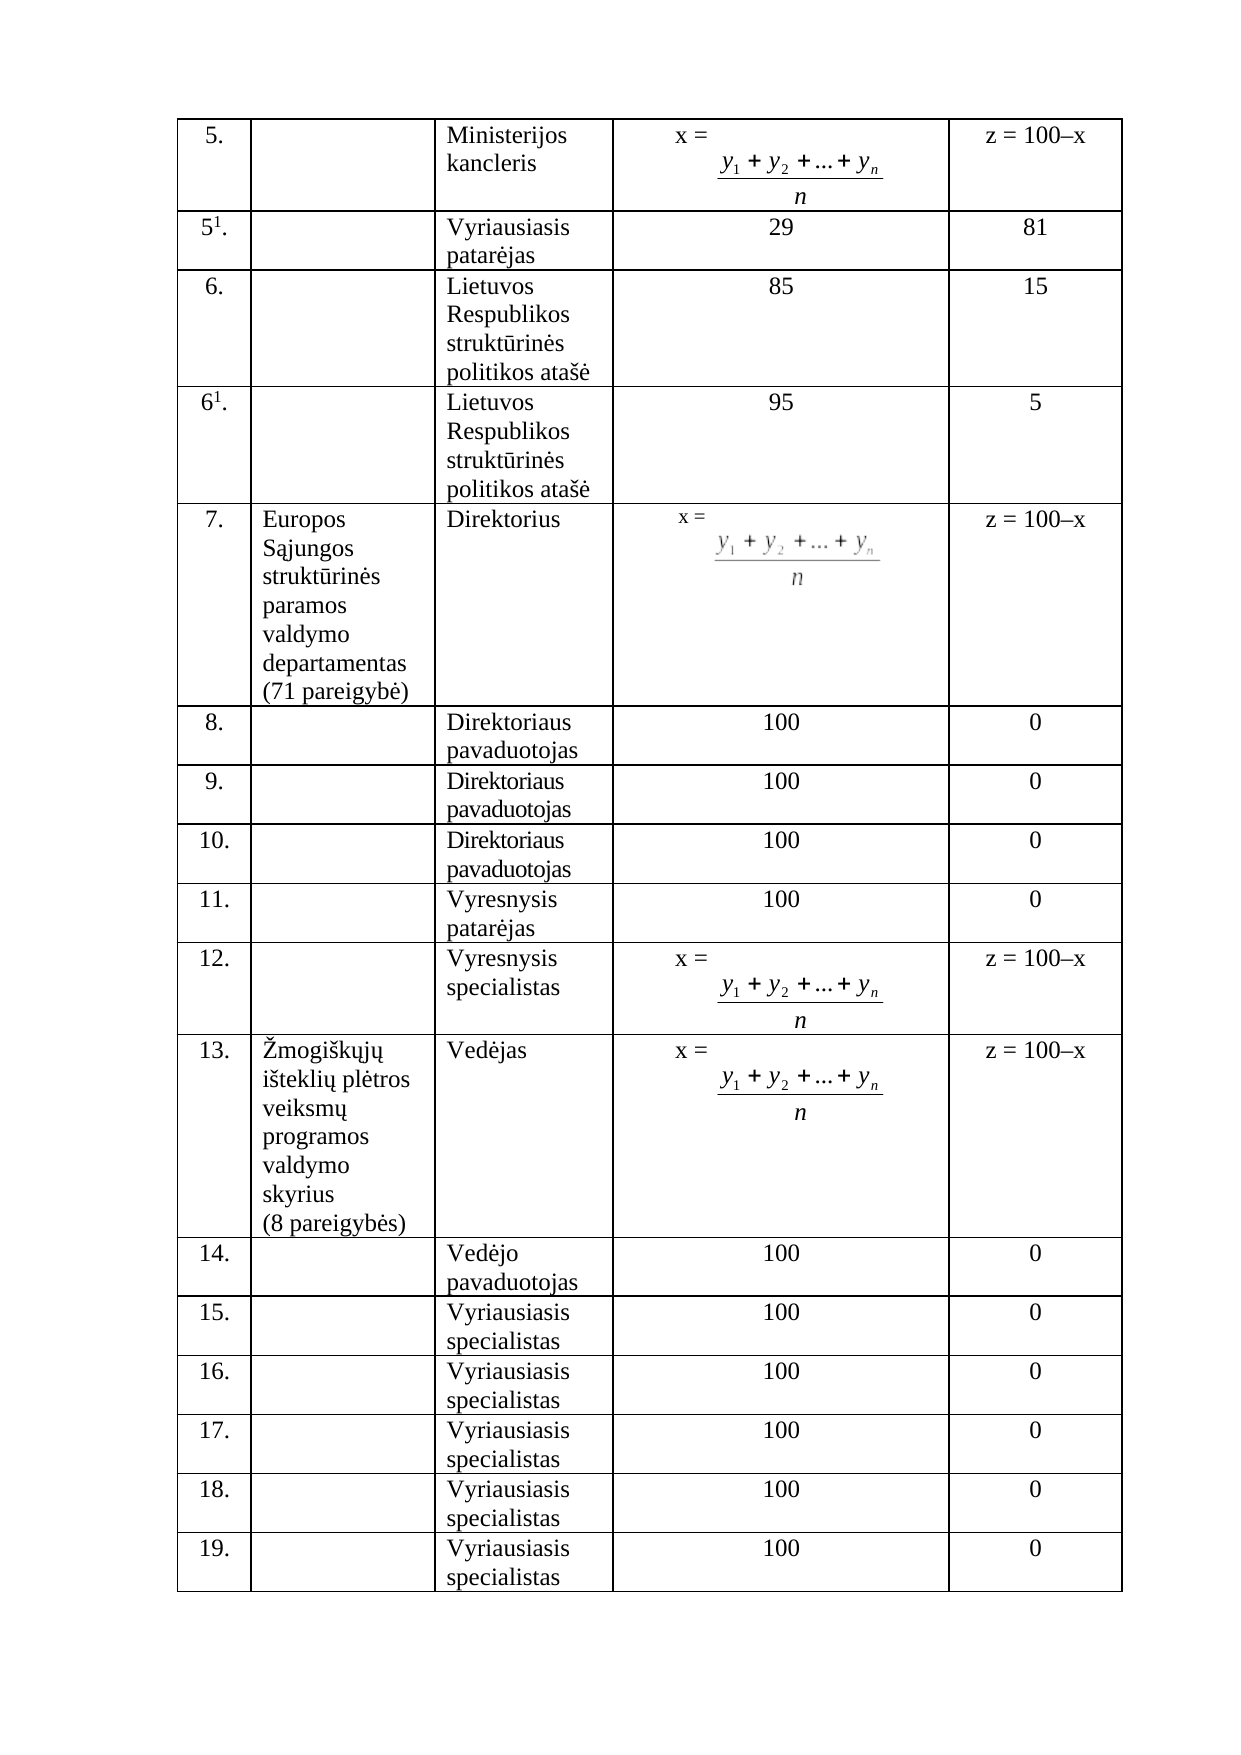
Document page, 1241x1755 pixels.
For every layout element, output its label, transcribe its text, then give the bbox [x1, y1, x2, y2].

table_cell 11. [178, 884, 250, 941]
table_cell 14. [178, 1238, 250, 1295]
table_cell Vyriausiasis specialistas [436, 1415, 612, 1473]
table_cell 15. [178, 1297, 250, 1354]
table_cell Vyriausiasis patarėjas [436, 212, 612, 269]
table_cell 17. [178, 1415, 250, 1473]
table_cell 100 [614, 1297, 948, 1354]
table_cell [252, 825, 434, 882]
table_cell x = (y(1)+y(2)+...+y(n))/n [614, 120, 948, 210]
table_cell 100 [614, 825, 948, 882]
table_cell 61. [178, 387, 250, 502]
table_cell 0 [950, 1238, 1121, 1295]
table_cell Direktorius [436, 504, 612, 705]
table_cell Vedėjo pavaduotojas [436, 1238, 612, 1295]
table_cell 0 [950, 766, 1121, 823]
table_cell [252, 1297, 434, 1354]
table_cell 0 [950, 884, 1121, 941]
table_cell Žmogiškųjų išteklių plėtros veiksmų programos valdymo skyrius (8 pareigybės) [252, 1035, 434, 1236]
table_cell 15 [950, 271, 1121, 386]
table_cell 12. [178, 943, 250, 1033]
table_cell 0 [950, 1356, 1121, 1413]
table_cell 16. [178, 1356, 250, 1413]
table_cell Vyresnysis specialistas [436, 943, 612, 1033]
table_cell Vedėjas [436, 1035, 612, 1236]
table_cell [252, 707, 434, 764]
table_cell Lietuvos Respublikos struktūrinės politikos atašė [436, 271, 612, 386]
table_cell 100 [614, 1474, 948, 1532]
table_cell Ministerijos kancleris [436, 120, 612, 210]
table_cell Direktoriaus pavaduotojas [436, 766, 612, 823]
table_cell 0 [950, 1297, 1121, 1354]
table_cell 0 [950, 707, 1121, 764]
table_cell x = (y(1)+y(2)+...+y(n))/n [614, 943, 948, 1033]
table_cell 100 [614, 707, 948, 764]
table_cell Vyriausiasis specialistas [436, 1474, 612, 1532]
table_cell [252, 1474, 434, 1532]
table_cell [252, 212, 434, 269]
table_cell 81 [950, 212, 1121, 269]
table_cell Vyriausiasis specialistas [436, 1297, 612, 1354]
table_cell 100 [614, 1533, 948, 1591]
table_cell 85 [614, 271, 948, 386]
table_cell 100 [614, 884, 948, 941]
table_cell z = 100–x [950, 1035, 1121, 1236]
table_cell z = 100–x [950, 504, 1121, 705]
table_cell [252, 1356, 434, 1413]
table_cell x = (y(1)+y(2)+...+y(n))/n [614, 1035, 948, 1236]
table_cell x = (y1+y2+...+yn)/n [614, 504, 948, 705]
table_cell 8. [178, 707, 250, 764]
table_cell [252, 1415, 434, 1473]
table_cell Lietuvos Respublikos struktūrinės politikos atašė [436, 387, 612, 502]
table_cell 10. [178, 825, 250, 882]
table_cell Vyriausiasis specialistas [436, 1533, 612, 1591]
table_cell [252, 271, 434, 386]
table_cell 29 [614, 212, 948, 269]
table_cell [252, 943, 434, 1033]
table_cell Vyresnysis patarėjas [436, 884, 612, 941]
table_cell [252, 120, 434, 210]
table_cell [252, 766, 434, 823]
table_cell 5. [178, 120, 250, 210]
table_cell 0 [950, 825, 1121, 882]
table_cell Direktoriaus pavaduotojas [436, 825, 612, 882]
table_cell 100 [614, 1238, 948, 1295]
table_cell 7. [178, 504, 250, 705]
table_cell Direktoriaus pavaduotojas [436, 707, 612, 764]
table_cell 13. [178, 1035, 250, 1236]
table_cell 9. [178, 766, 250, 823]
table_cell [252, 884, 434, 941]
table_cell z = 100–x [950, 120, 1121, 210]
table_cell [252, 387, 434, 502]
table_cell Vyriausiasis specialistas [436, 1356, 612, 1413]
table_cell 5 [950, 387, 1121, 502]
table_cell Europos Sąjungos struktūrinės paramos valdymo departamentas (71 pareigybė) [252, 504, 434, 705]
table_cell 95 [614, 387, 948, 502]
table_cell 0 [950, 1533, 1121, 1591]
table_cell [252, 1533, 434, 1591]
table_cell 100 [614, 766, 948, 823]
table_cell z = 100–x [950, 943, 1121, 1033]
table_cell 0 [950, 1474, 1121, 1532]
table_cell 18. [178, 1474, 250, 1532]
table_cell 100 [614, 1415, 948, 1473]
table_cell [252, 1238, 434, 1295]
table_cell 0 [950, 1415, 1121, 1473]
table_cell 6. [178, 271, 250, 386]
table_cell 100 [614, 1356, 948, 1413]
table_cell 19. [178, 1533, 250, 1591]
table_cell 51. [178, 212, 250, 269]
